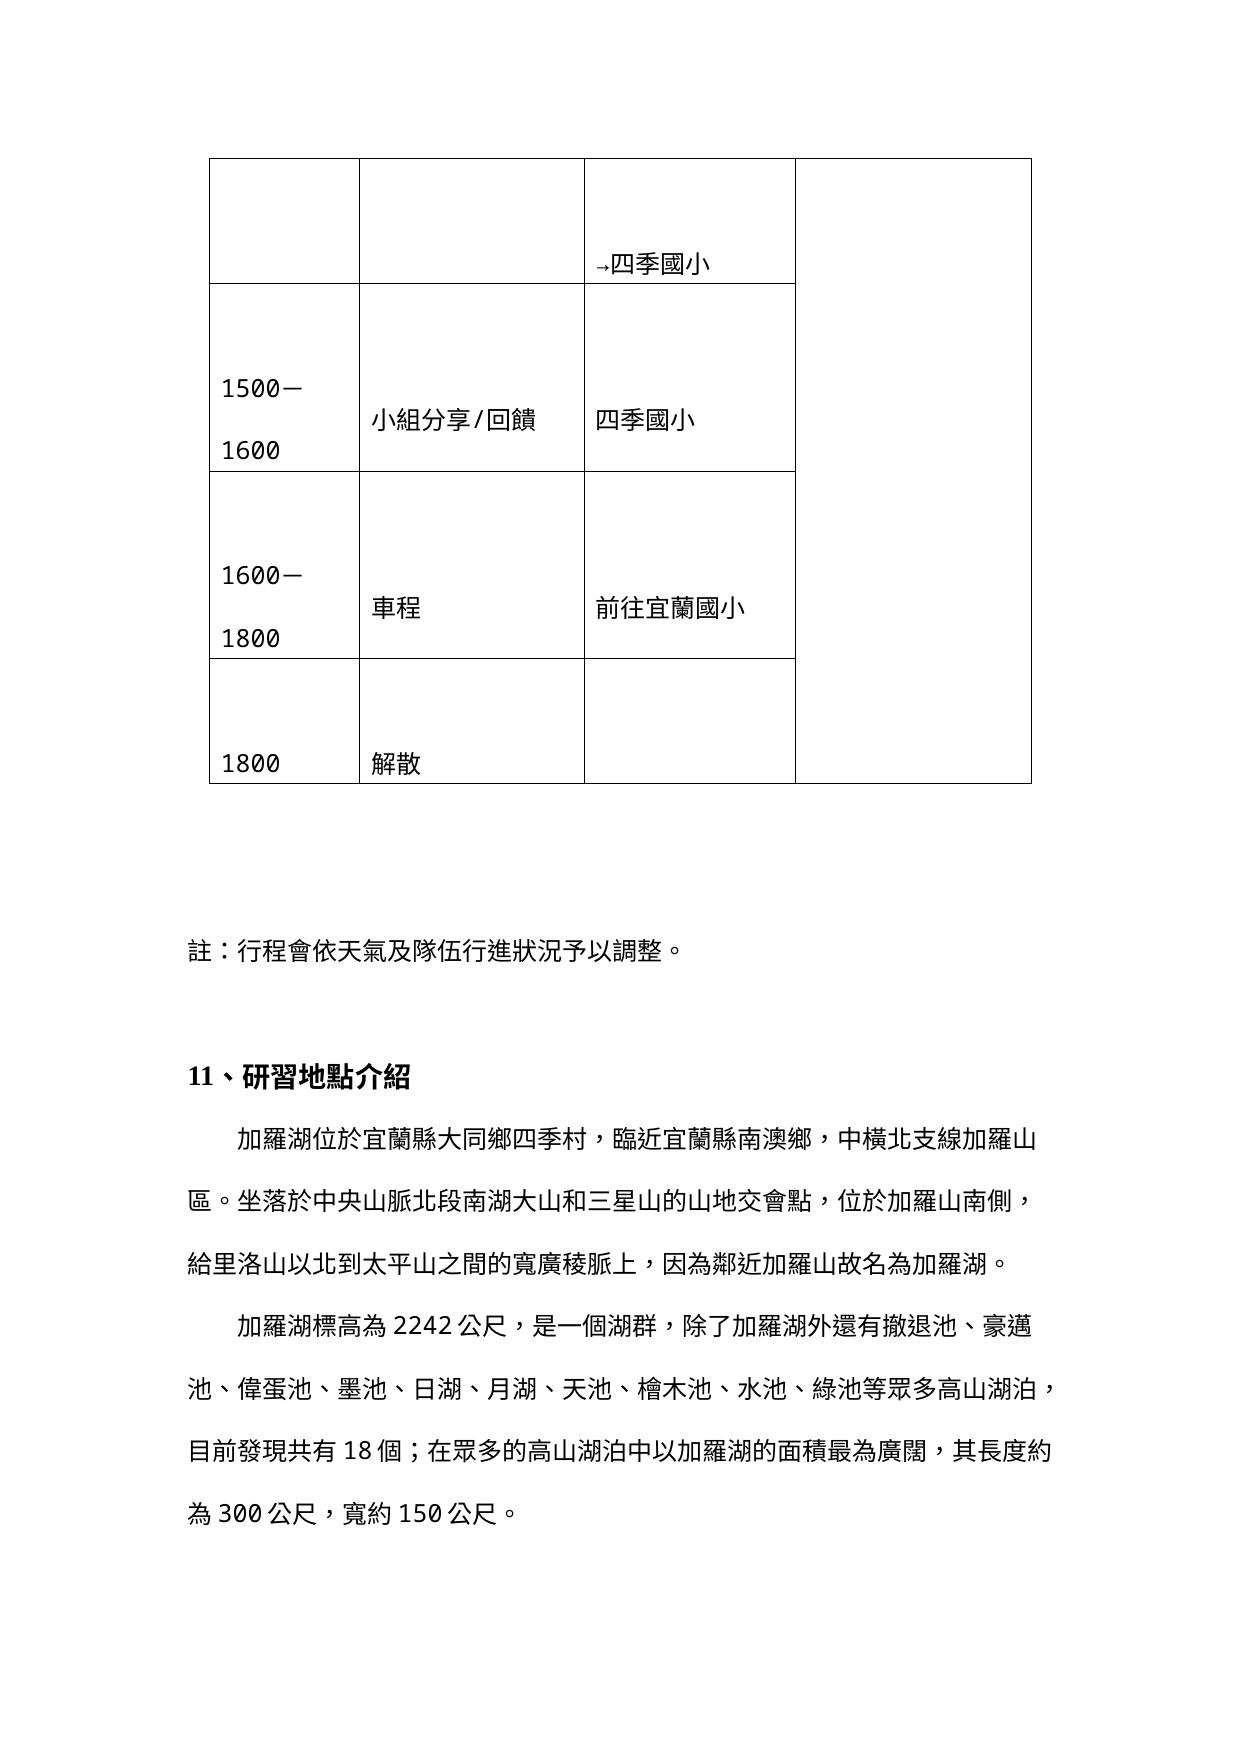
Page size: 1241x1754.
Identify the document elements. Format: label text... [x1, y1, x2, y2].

text 註：行程會依天氣及隊伍行進狀況予以調整。 [187, 908, 1053, 971]
table_cell [796, 159, 1031, 783]
table_cell 前往宜蘭國小 [585, 472, 795, 658]
table_cell 四季國小 [585, 284, 795, 471]
table_cell 車程 [360, 472, 584, 658]
text 加羅湖標高為2242公尺，是一個湖群，除了加羅湖外還有撤退池、豪邁池、偉蛋池、墨池、日湖、月湖、天池、檜木池、水池、綠池等眾多高山湖泊，目前發現共有18個；在眾多的高山湖泊中以加羅湖的面積最為廣闊，其長度約為300公尺，寬約150公尺。 [187, 1283, 1053, 1533]
text 加羅湖位於宜蘭縣大同鄉四季村，臨近宜蘭縣南澳鄉，中橫北支線加羅山區。坐落於中央山脈北段南湖大山和三星山的山地交會點，位於加羅山南側，給里洛山以北到太平山之間的寬廣稜脈上，因為鄰近加羅山故名為加羅湖。 [187, 1096, 1053, 1283]
table_cell 解散 [360, 659, 584, 783]
table_cell →四季國小 [585, 159, 795, 283]
table_cell [210, 159, 359, 283]
table_cell [585, 659, 795, 783]
table_cell [360, 159, 584, 283]
list 研習地點介紹 [187, 1033, 1053, 1096]
table_cell 1500－1600 [210, 284, 359, 471]
table_cell 1800 [210, 659, 359, 783]
table_cell 1600－1800 [210, 472, 359, 658]
table_cell 小組分享/回饋 [360, 284, 584, 471]
